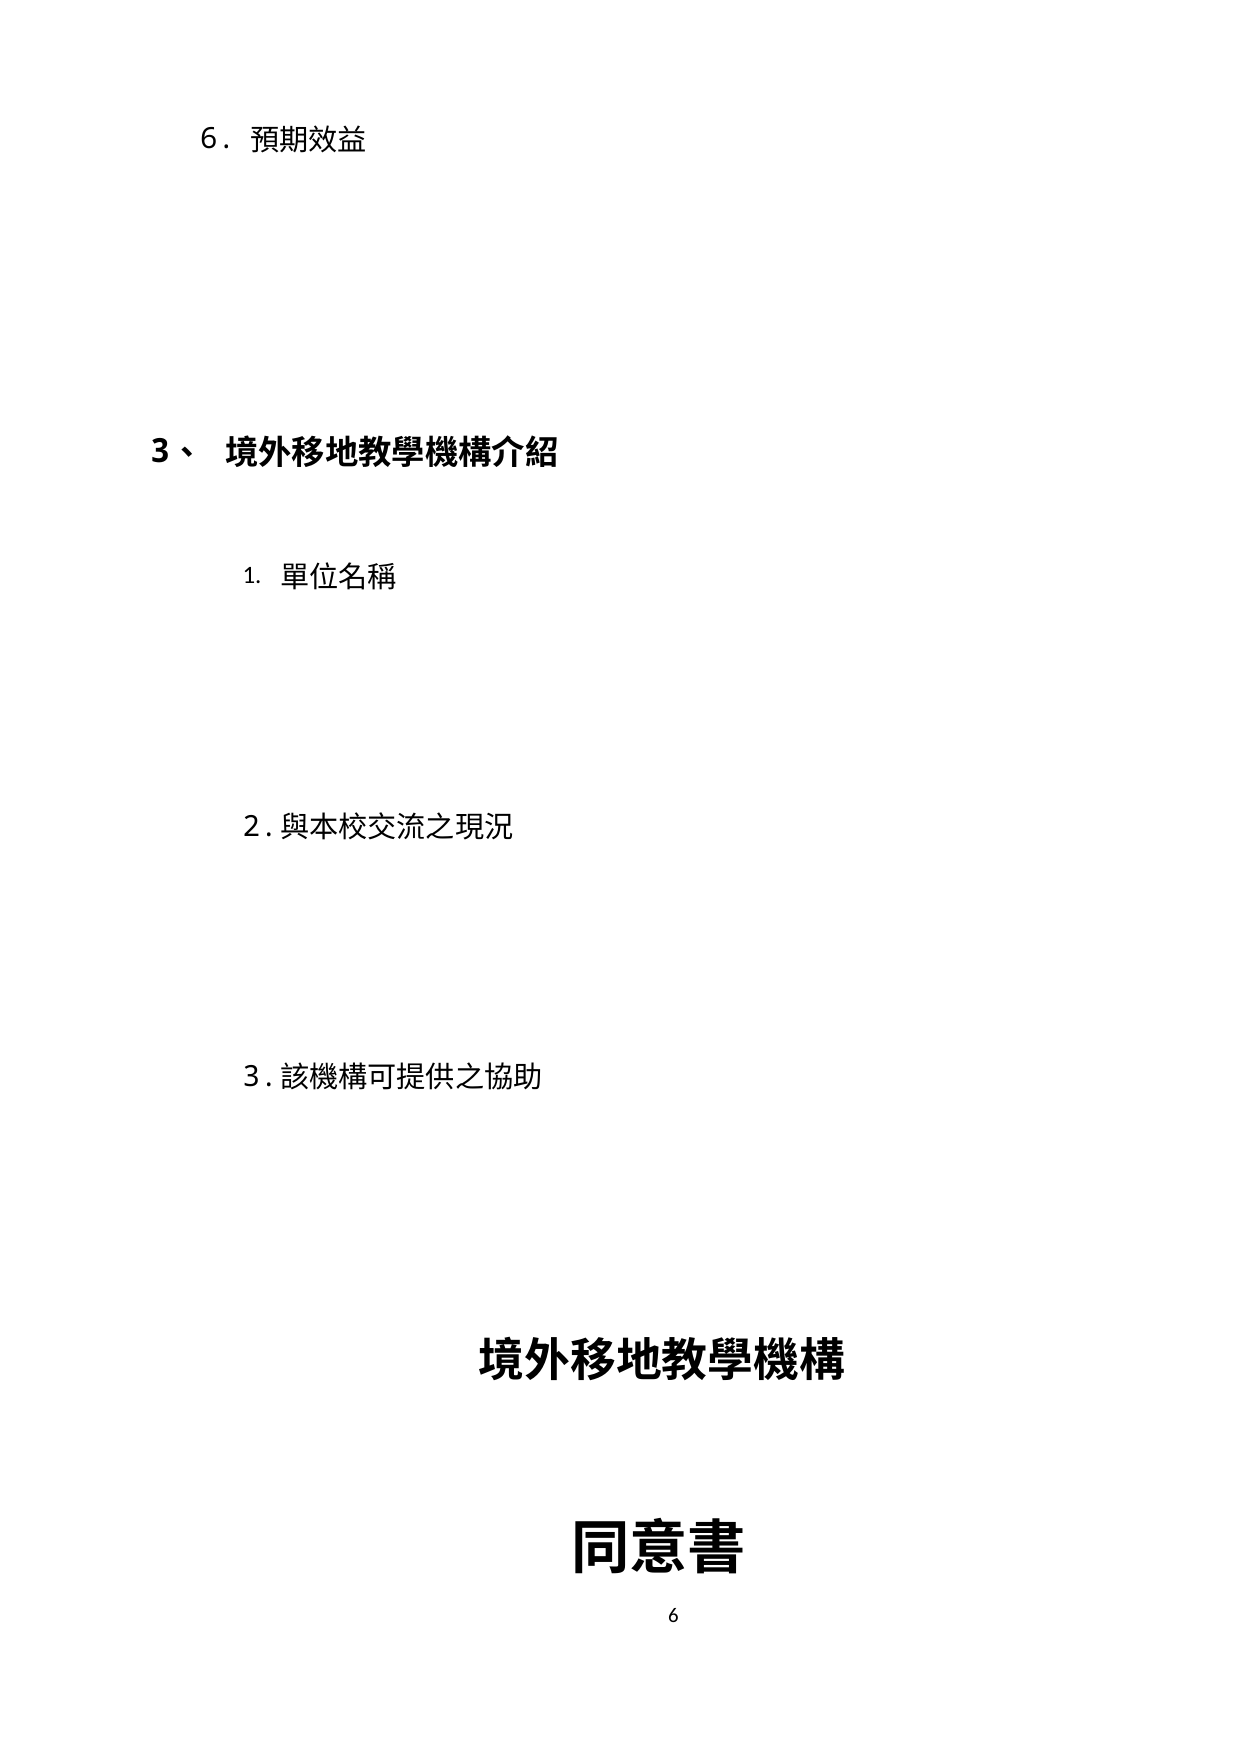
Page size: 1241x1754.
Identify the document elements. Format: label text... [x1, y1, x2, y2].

text 同意書 [150, 1471, 1196, 1596]
list 境外移地教學機構介紹 [150, 408, 1196, 471]
list 與本校交流之現況 [242, 783, 1196, 846]
list 預期效益 [200, 96, 1196, 158]
list 單位名稱 [242, 533, 1196, 596]
text 境外移地教學機構 [150, 1283, 1196, 1408]
list 該機構可提供之協助 [242, 1033, 1196, 1096]
